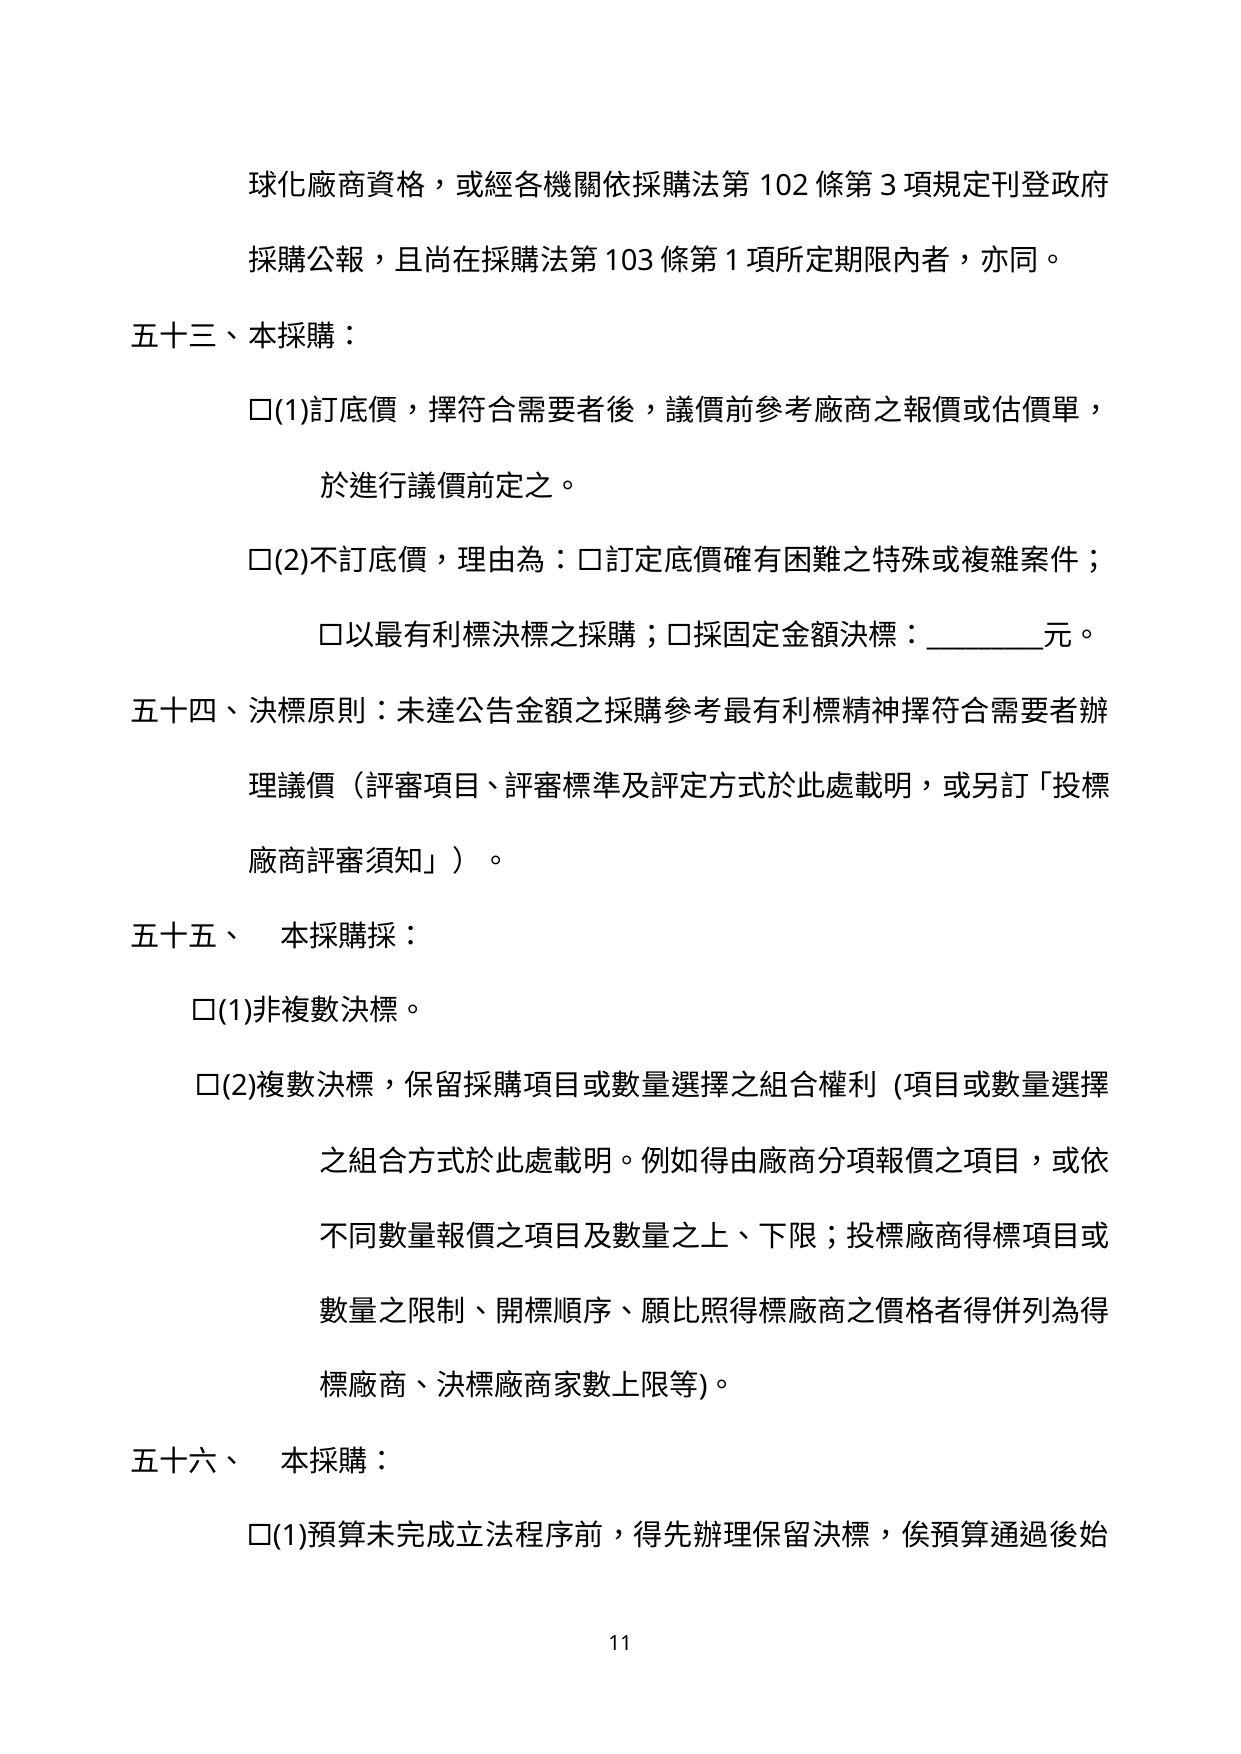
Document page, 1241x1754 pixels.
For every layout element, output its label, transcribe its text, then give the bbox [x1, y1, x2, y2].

list 本採購採： [130, 896, 1110, 971]
text (2)複數決標，保留採購項目或數量選擇之組合權利 (項目或數量選擇之組合方式於此處載明。例如得由廠商分項報價之項目，或依不同數量報價之項目及數量之上、下限；投標廠商得標項目或數量之限制、開標順序、願比照得標廠商之價格者得併列為得標廠商、決標廠商家數上限等)。 [130, 1046, 1110, 1421]
text (1)非複數決標。 [130, 971, 1110, 1046]
text (1)預算未完成立法程序前，得先辦理保留決標，俟預算通過後始 [247, 1496, 1110, 1571]
text (2)不訂底價，理由為：訂定底價確有困難之特殊或複雜案件；以最有利標決標之採購；採固定金額決標：_________元。 [247, 521, 1110, 671]
list 本採購： [130, 296, 1110, 371]
list 本採購： [130, 1421, 1110, 1496]
list 決標原則：未達公告金額之採購參考最有利標精神擇符合需要者辦理議價（評審項目、評審標準及評定方式於此處載明，或另訂「投標廠商評審須知」）。 [130, 671, 1110, 896]
list 球化廠商資格，或經各機關依採購法第102條第3項規定刊登政府採購公報，且尚在採購法第103條第1項所定期限內者，亦同。 [130, 146, 1110, 296]
text (1)訂底價，擇符合需要者後，議價前參考廠商之報價或估價單，於進行議價前定之。 [247, 371, 1110, 521]
